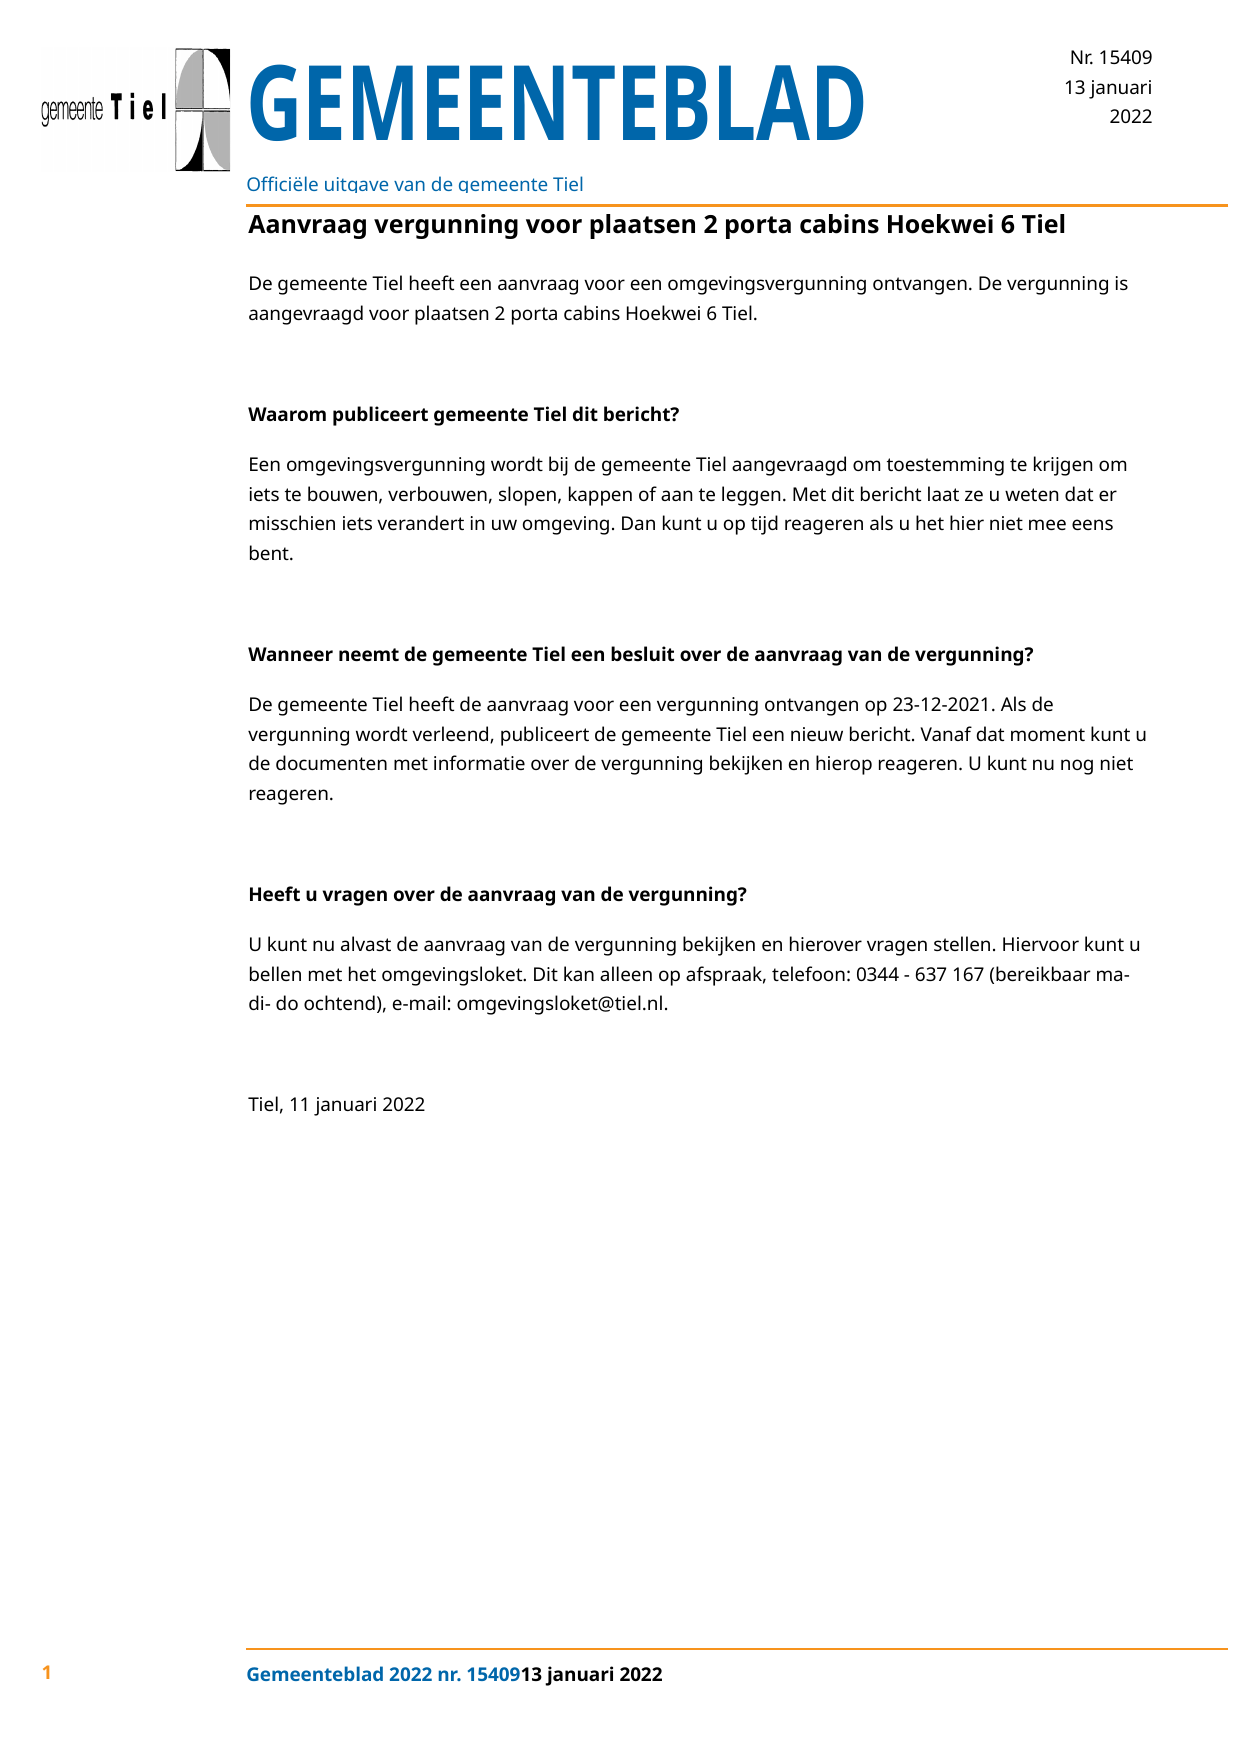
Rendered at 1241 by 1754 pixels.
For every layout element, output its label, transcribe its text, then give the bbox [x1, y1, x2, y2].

text Aanvraag vergunning voor plaatsen 2 porta cabins Hoekwei 6 Tiel [248, 207, 1152, 241]
picture [41, 47, 231, 172]
text Waarom publiceert gemeente Tiel dit bericht? [248, 401, 1152, 426]
text Heeft u vragen over de aanvraag van de vergunning? [248, 881, 1152, 906]
text Een omgevingsvergunning wordt bij de gemeente Tiel aangevraagd om toestemming te krijgen om iets te bouwen, verbouwen, slopen, kappen of aan te leggen. Met dit bericht laat ze u weten dat er misschien iets verandert in uw omgeving. Dan kunt u op tijd reageren als u het hier niet mee eens bent. [248, 451, 1152, 566]
text De gemeente Tiel heeft een aanvraag voor een omgevingsvergunning ontvangen. De vergunning is aangevraagd voor plaatsen 2 porta cabins Hoekwei 6 Tiel. [248, 270, 1152, 326]
text U kunt nu alvast de aanvraag van de vergunning bekijken en hierover vragen stellen. Hiervoor kunt u bellen met het omgevingsloket. Dit kan alleen op afspraak, telefoon: 0344 - 637 167 (bereikbaar ma-di- do ochtend), e-mail: omgevingsloket@tiel.nl. [248, 931, 1152, 1016]
text Wanneer neemt de gemeente Tiel een besluit over de aanvraag van de vergunning? [248, 641, 1152, 666]
text De gemeente Tiel heeft de aanvraag voor een vergunning ontvangen op 23-12-2021. Als de vergunning wordt verleend, publiceert de gemeente Tiel een nieuw bericht. Vanaf dat moment kunt u de documenten met informatie over de vergunning bekijken en hierop reageren. U kunt nu nog niet reageren. [248, 691, 1152, 806]
text Tiel, 11 januari 2022 [248, 1091, 1152, 1117]
